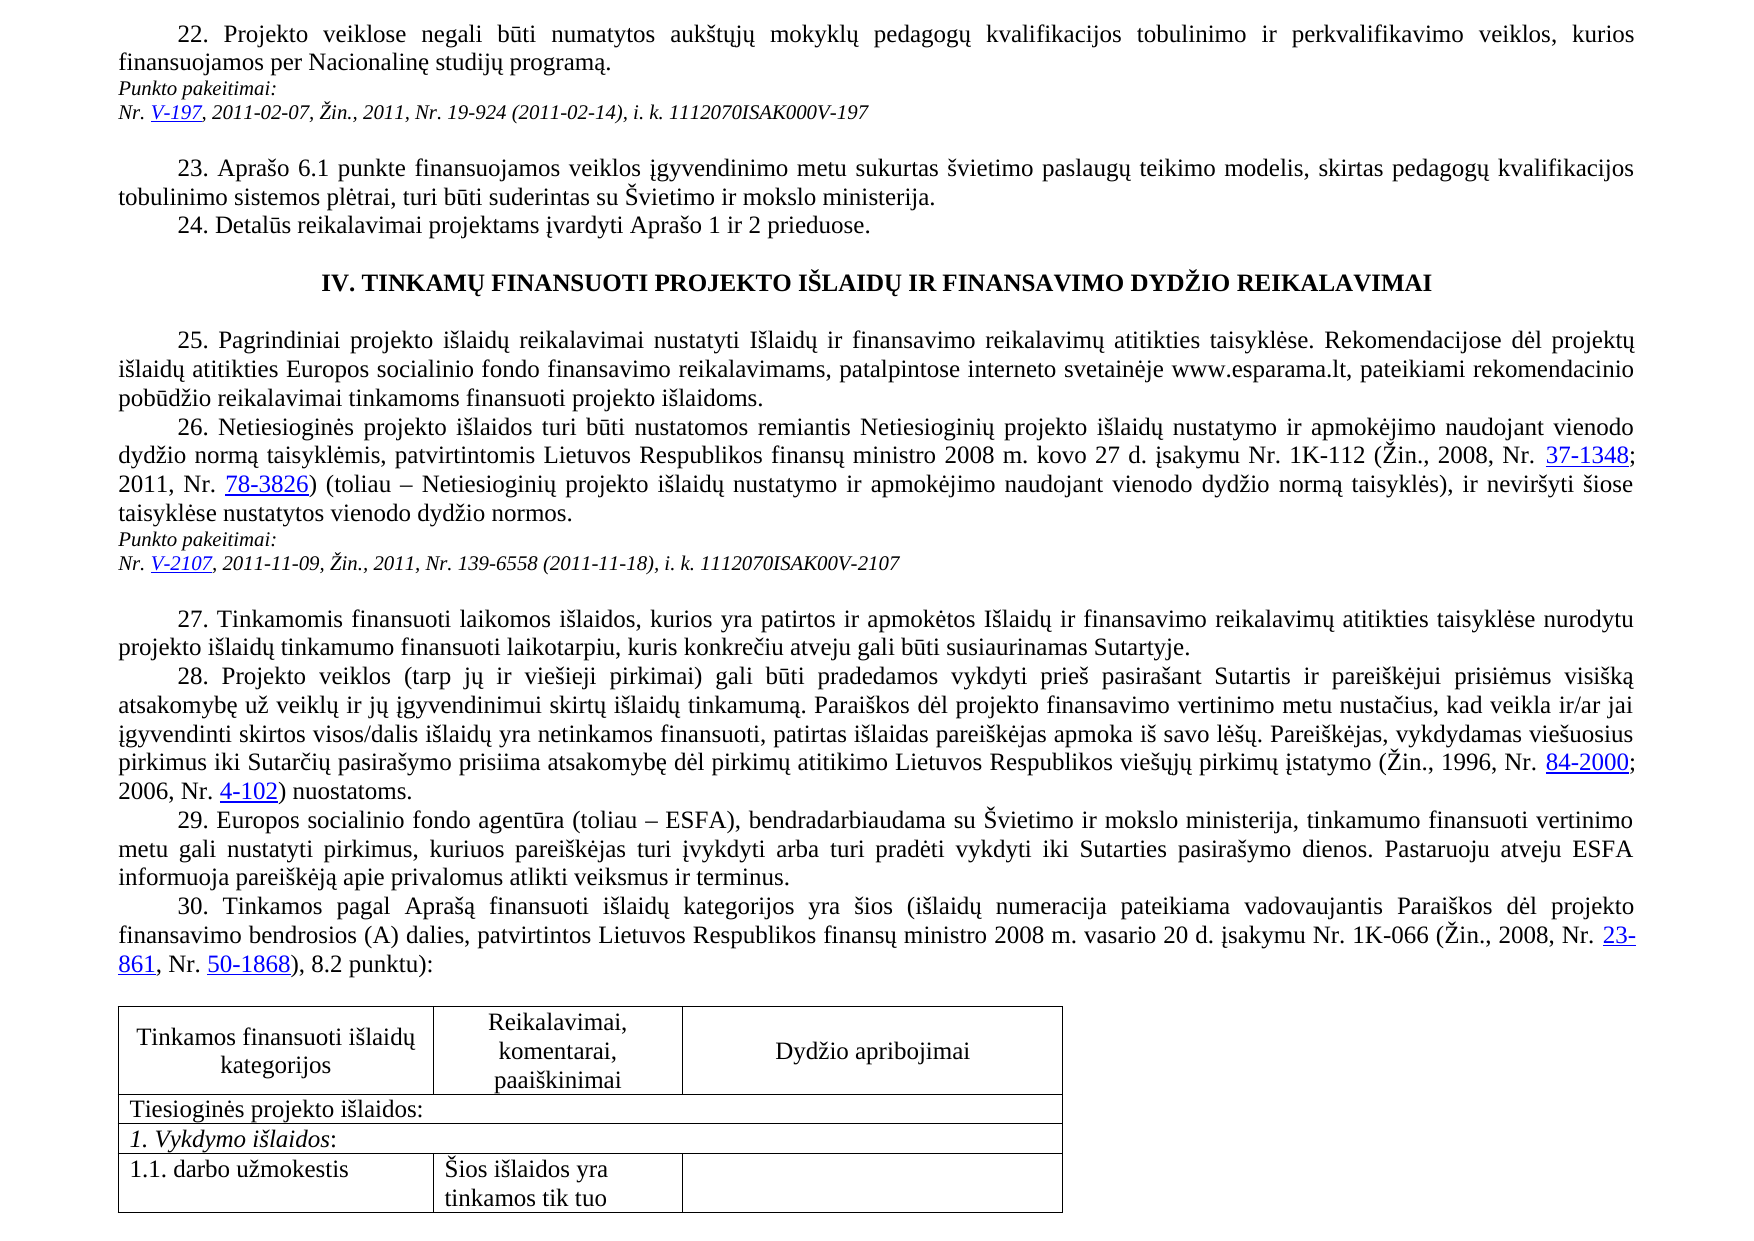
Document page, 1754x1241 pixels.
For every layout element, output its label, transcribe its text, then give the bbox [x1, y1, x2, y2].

text 26. Netiesioginės projekto išlaidos turi būti nustatomos remiantis Netiesioginių projekto išlaidų nustatymo ir apmokėjimo naudojant vienodo dydžio normą taisyklėmis, patvirtintomis Lietuvos Respublikos finansų ministro 2008 m. kovo 27 d. įsakymu Nr. 1K-112 (Žin., 2008, Nr. 37-1348; 2011, Nr. 78-3826) (toliau – Netiesioginių projekto išlaidų nustatymo ir apmokėjimo naudojant vienodo dydžio normą taisyklės), ir neviršyti šiose taisyklėse nustatytos vienodo dydžio normos. [118, 412, 1636, 527]
table_cell [683, 1154, 1062, 1212]
text Nr. V-197, 2011-02-07, Žin., 2011, Nr. 19-924 (2011-02-14), i. k. 1112070ISAK000V-197 [118, 100, 1636, 124]
text Punkto pakeitimai: [118, 527, 1636, 551]
text Nr. V-2107, 2011-11-09, Žin., 2011, Nr. 139-6558 (2011-11-18), i. k. 1112070ISAK00V-2107 [118, 551, 1636, 575]
table_header Reikalavimai, komentarai, paaiškinimai [434, 1007, 682, 1093]
text 30. Tinkamos pagal Aprašą finansuoti išlaidų kategorijos yra šios (išlaidų numeracija pateikiama vadovaujantis Paraiškos dėl projekto finansavimo bendrosios (A) dalies, patvirtintos Lietuvos Respublikos finansų ministro 2008 m. vasario 20 d. įsakymu Nr. 1K-066 (Žin., 2008, Nr. 23-861, Nr. 50-1868), 8.2 punktu): [118, 891, 1636, 977]
text 24. Detalūs reikalavimai projektams įvardyti Aprašo 1 ir 2 prieduose. [118, 211, 1636, 239]
text 29. Europos socialinio fondo agentūra (toliau – ESFA), bendradarbiaudama su Švietimo ir mokslo ministerija, tinkamumo finansuoti vertinimo metu gali nustatyti pirkimus, kuriuos pareiškėjas turi įvykdyti arba turi pradėti vykdyti iki Sutarties pasirašymo dienos. Pastaruoju atveju ESFA informuoja pareiškėją apie privalomus atlikti veiksmus ir terminus. [118, 805, 1636, 891]
text Punkto pakeitimai: [118, 76, 1636, 100]
table_header Dydžio apribojimai [683, 1007, 1062, 1093]
text 27. Tinkamomis finansuoti laikomos išlaidos, kurios yra patirtos ir apmokėtos Išlaidų ir finansavimo reikalavimų atitikties taisyklėse nurodytu projekto išlaidų tinkamumo finansuoti laikotarpiu, kuris konkrečiu atveju gali būti susiaurinamas Sutartyje. [118, 604, 1636, 661]
table_header Tinkamos finansuoti išlaidų kategorijos [119, 1007, 433, 1093]
table_cell 1.1. darbo užmokestis [119, 1154, 433, 1212]
text IV. TINKAMŲ FINANSUOTI PROJEKTO IŠLAIDŲ IR FINANSAVIMO DYDŽIO REIKALAVIMAI [118, 268, 1636, 297]
text 23. Aprašo 6.1 punkte finansuojamos veiklos įgyvendinimo metu sukurtas švietimo paslaugų teikimo modelis, skirtas pedagogų kvalifikacijos tobulinimo sistemos plėtrai, turi būti suderintas su Švietimo ir mokslo ministerija. [118, 153, 1636, 211]
text 25. Pagrindiniai projekto išlaidų reikalavimai nustatyti Išlaidų ir finansavimo reikalavimų atitikties taisyklėse. Rekomendacijose dėl projektų išlaidų atitikties Europos socialinio fondo finansavimo reikalavimams, patalpintose interneto svetainėje www.esparama.lt, pateikiami rekomendacinio pobūdžio reikalavimai tinkamoms finansuoti projekto išlaidoms. [118, 326, 1636, 412]
text 28. Projekto veiklos (tarp jų ir viešieji pirkimai) gali būti pradedamos vykdyti prieš pasirašant Sutartis ir pareiškėjui prisiėmus visišką atsakomybę už veiklų ir jų įgyvendinimui skirtų išlaidų tinkamumą. Paraiškos dėl projekto finansavimo vertinimo metu nustačius, kad veikla ir/ar jai įgyvendinti skirtos visos/dalis išlaidų yra netinkamos finansuoti, patirtas išlaidas pareiškėjas apmoka iš savo lėšų. Pareiškėjas, vykdydamas viešuosius pirkimus iki Sutarčių pasirašymo prisiima atsakomybę dėl pirkimų atitikimo Lietuvos Respublikos viešųjų pirkimų įstatymo (Žin., 1996, Nr. 84-2000; 2006, Nr. 4-102) nuostatoms. [118, 661, 1636, 805]
text 22. Projekto veiklose negali būti numatytos aukštųjų mokyklų pedagogų kvalifikacijos tobulinimo ir perkvalifikavimo veiklos, kurios finansuojamos per Nacionalinę studijų programą. [118, 19, 1636, 76]
table_cell 1. Vykdymo išlaidos: [119, 1124, 1062, 1153]
table_cell Šios išlaidos yra tinkamos tik tuo [434, 1154, 682, 1212]
table_cell Tiesioginės projekto išlaidos: [119, 1095, 1062, 1123]
